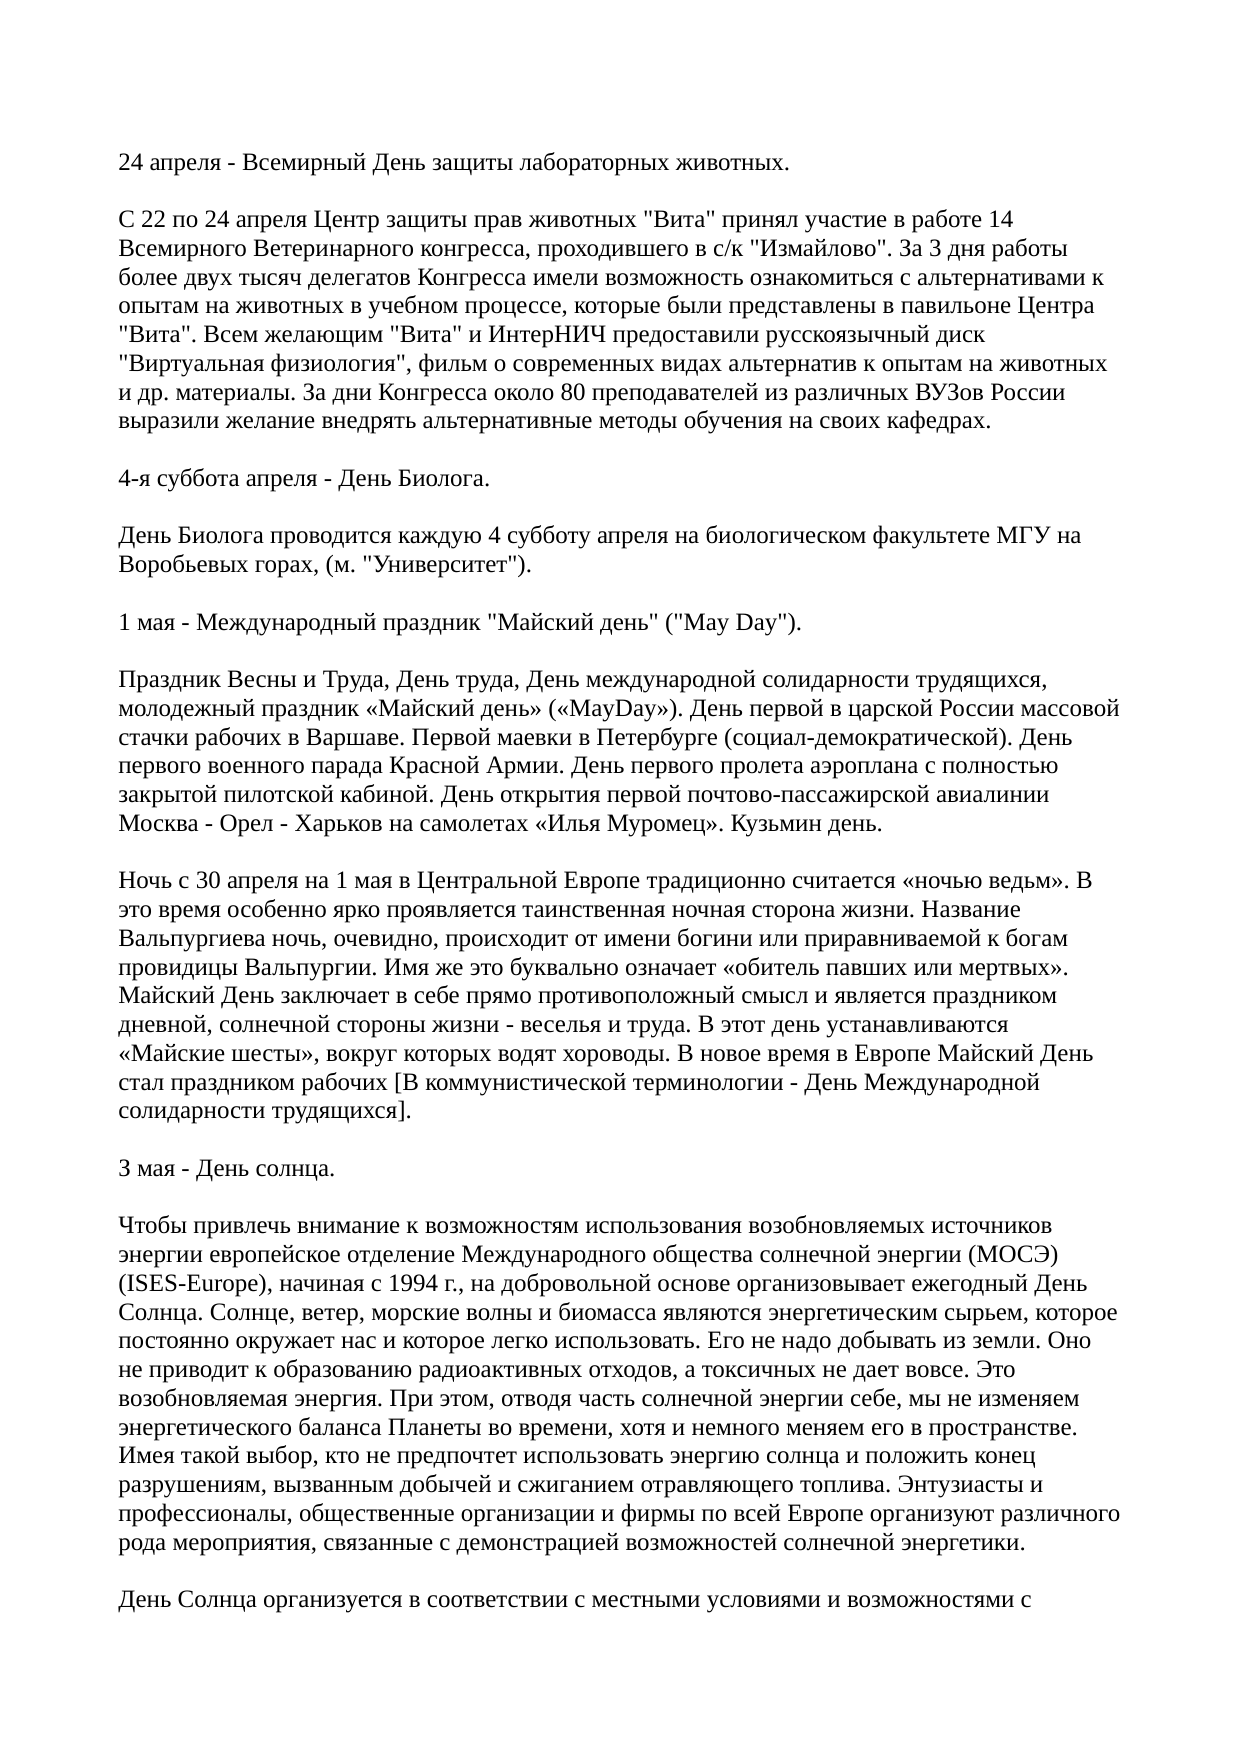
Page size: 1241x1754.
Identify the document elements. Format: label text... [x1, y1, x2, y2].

text 4-я суббота апреля - День Биолога. [118, 463, 1122, 492]
text Праздник Весны и Труда, День труда, День международной солидарности трудящихся, молодежный праздник «Майский день» («MayDay»). День первой в царской России массовой стачки рабочих в Варшаве. Первой маевки в Петербурге (социал-демократической). День первого военного парада Красной Армии. День первого пролета аэроплана с полностью закрытой пилотской кабиной. День открытия первой почтово-пассажирской авиалинии Москва - Орел - Харьков на самолетах «Илья Муромец». Кузьмин день. [118, 664, 1122, 837]
text С 22 по 24 апреля Центр защиты прав животных "Вита" принял участие в работе 14 Всемирного Ветеринарного конгресса, проходившего в с/к "Измайлово". За 3 дня работы более двух тысяч делегатов Конгресса имели возможность ознакомиться с альтернативами к опытам на животных в учебном процессе, которые были представлены в павильоне Центра "Вита". Всем желающим "Вита" и ИнтерНИЧ предоставили русскоязычный диск "Виртуальная физиология", фильм о современных видах альтернатив к опытам на животных и др. материалы. За дни Конгресса около 80 преподавателей из различных ВУЗов России выразили желание внедрять альтернативные методы обучения на своих кафедрах. [118, 204, 1122, 434]
text 24 апреля - Всемирный День защиты лабораторных животных. [118, 147, 1122, 176]
text Чтобы привлечь внимание к возможностям использования возобновляемых источников энергии европейское отделение Международного общества солнечной энергии (МОСЭ) (ISES-Europe), начиная с 1994 г., на добровольной основе организовывает ежегодный День Солнца. Солнце, ветер, морские волны и биомасса являются энергетическим сырьем, которое постоянно окружает нас и которое легко использовать. Его не надо добывать из земли. Оно не приводит к образованию радиоактивных отходов, а токсичных не дает вовсе. Это возобновляемая энергия. При этом, отводя часть солнечной энергии себе, мы не изменяем энергетического баланса Планеты во времени, хотя и немного меняем его в пространстве. Имея такой выбор, кто не предпочтет использовать энергию солнца и положить конец разрушениям, вызванным добычей и сжиганием отравляющего топлива. Энтузиасты и профессионалы, общественные организации и фирмы по всей Европе организуют различного рода мероприятия, связанные с демонстрацией возможностей солнечной энергетики. [118, 1211, 1122, 1556]
text День Солнца организуется в соответствии с местными условиями и возможностями с [118, 1584, 1122, 1613]
text Ночь с 30 апреля на 1 мая в Центральной Европе традиционно считается «ночью ведьм». В это время особенно ярко проявляется таинственная ночная сторона жизни. Название Вальпургиева ночь, очевидно, происходит от имени богини или приравниваемой к богам провидицы Вальпургии. Имя же это буквально означает «обитель павших или мертвых». Майский День заключает в себе прямо противоположный смысл и является праздником дневной, солнечной стороны жизни - веселья и труда. В этот день устанавливаются «Майские шесты», вокруг которых водят хороводы. В новое время в Европе Майский День стал праздником рабочих [В коммунистической терминологии - День Международной солидарности трудящихся]. [118, 866, 1122, 1124]
text З мая - День солнца. [118, 1153, 1122, 1182]
text День Биолога проводится каждую 4 субботу апреля на биологическом факультете МГУ на Воробьевых горах, (м. "Университет"). [118, 521, 1122, 578]
text 1 мая - Международный праздник "Майский день" ("May Day"). [118, 607, 1122, 636]
